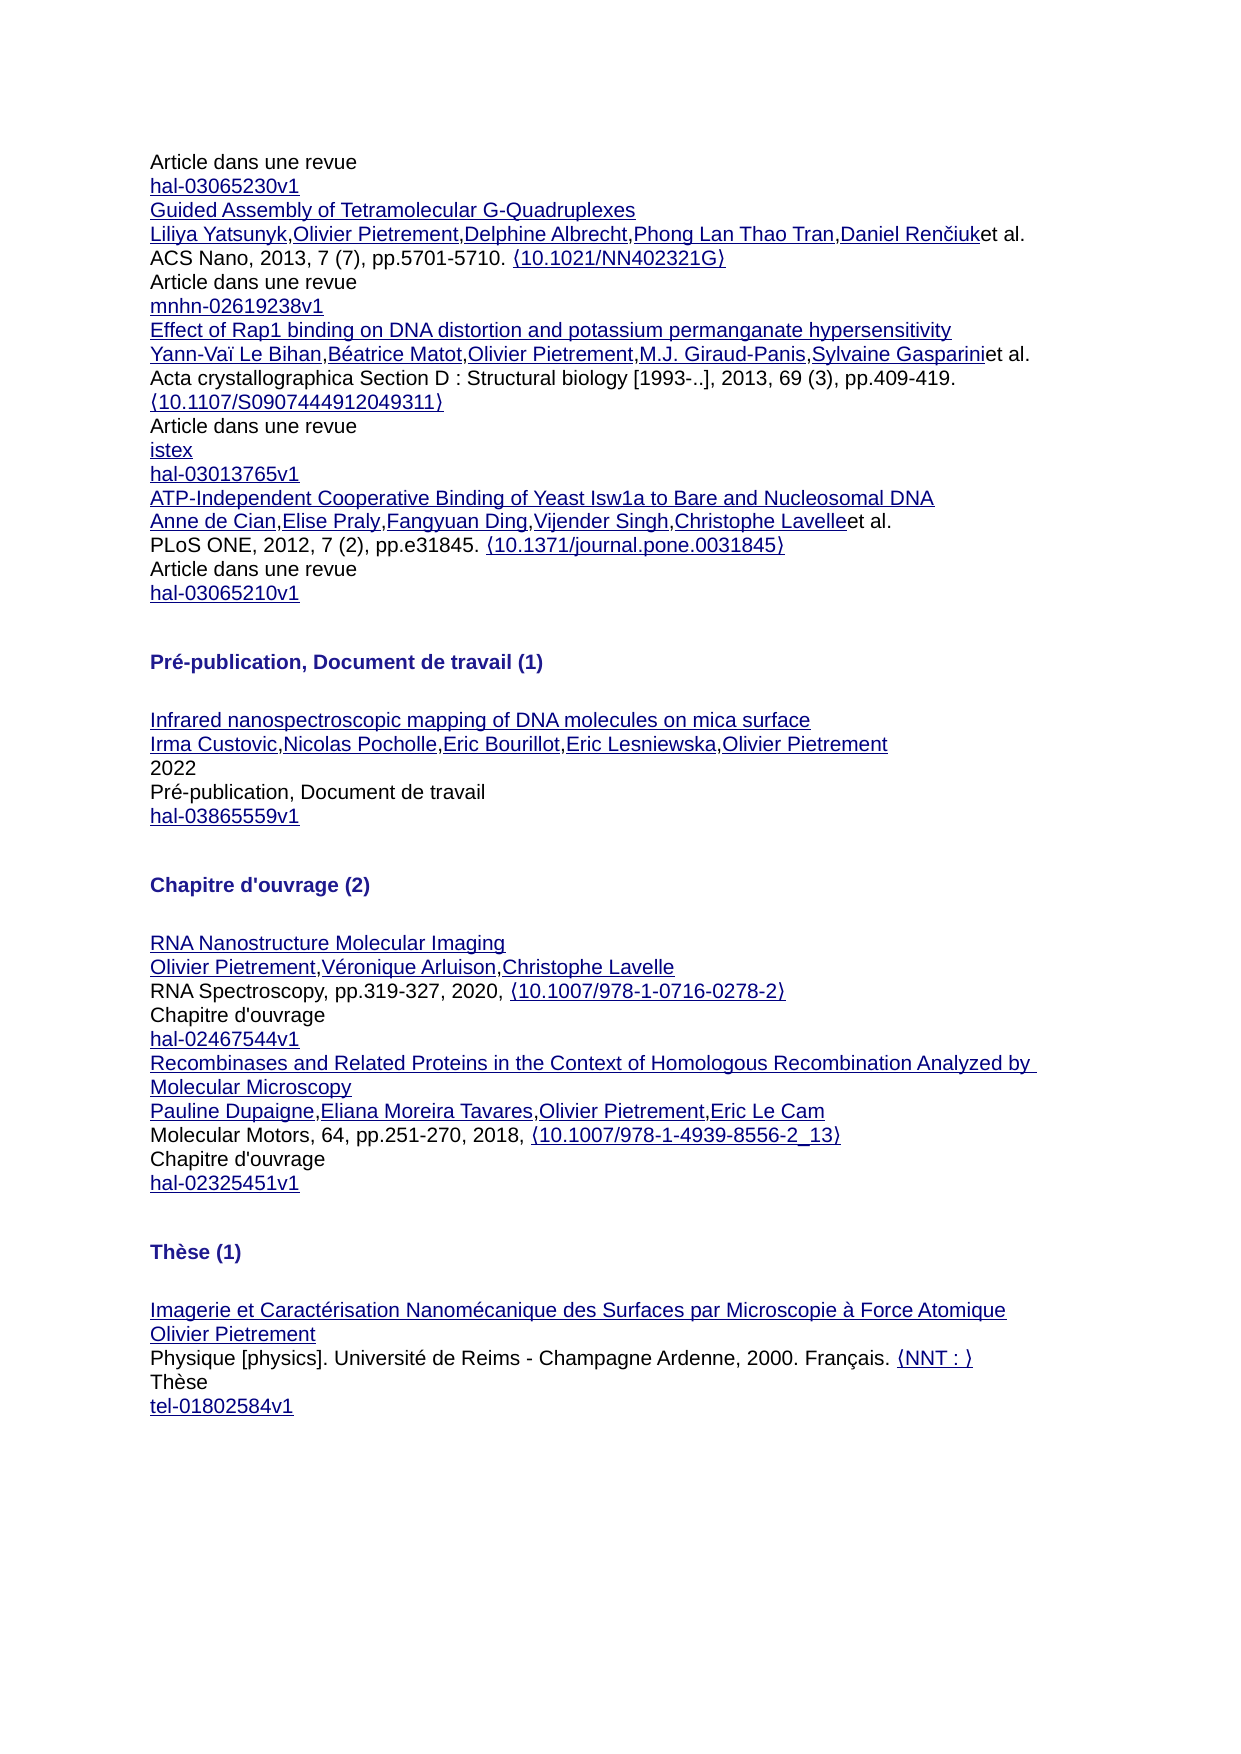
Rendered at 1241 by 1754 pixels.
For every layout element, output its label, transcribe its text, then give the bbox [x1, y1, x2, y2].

table_cell Effect of Rap1 binding on DNA distortion and potassium permanganate hypersensitivity Yann-Vaï Le Bihan,Béatrice Matot,Olivier Pietrement,M.J. Giraud-Panis,Sylvaine Gaspariniet al. Acta crystallographica Section D : Structural biology [1993-..], 2013, 69 (3), pp.409-419. ⟨10.1107/S0907444912049311⟩ Article dans une revue istex hal-03013765v1 [150, 318, 1090, 485]
subtitle Chapitre d'ouvrage (2) [150, 873, 1090, 897]
table_header RNA Nanostructure Molecular Imaging Olivier Pietrement,Véronique Arluison,Christophe Lavelle RNA Spectroscopy, pp.319-327, 2020, ⟨10.1007/978-1-0716-0278-2⟩ Chapitre d'ouvrage hal-02467544v1 [150, 931, 1090, 1051]
table_header Imagerie et Caractérisation Nanomécanique des Surfaces par Microscopie à Force Atomique Olivier Pietrement Physique [physics]. Université de Reims - Champagne Ardenne, 2000. Français. ⟨NNT : ⟩ Thèse tel-01802584v1 [150, 1298, 1090, 1418]
table_cell ATP-Independent Cooperative Binding of Yeast Isw1a to Bare and Nucleosomal DNA Anne de Cian,Elise Praly,Fangyuan Ding,Vijender Singh,Christophe Lavelleet al. PLoS ONE, 2012, 7 (2), pp.e31845. ⟨10.1371/journal.pone.0031845⟩ Article dans une revue hal-03065210v1 [150, 485, 1090, 605]
subtitle Thèse (1) [150, 1239, 1090, 1263]
table_cell Guided Assembly of Tetramolecular G-Quadruplexes Liliya Yatsunyk,Olivier Pietrement,Delphine Albrecht,Phong Lan Thao Tran,Daniel Renčiuket al. ACS Nano, 2013, 7 (7), pp.5701-5710. ⟨10.1021/NN402321G⟩ Article dans une revue mnhn-02619238v1 [150, 198, 1090, 318]
subtitle Pré-publication, Document de travail (1) [150, 650, 1090, 674]
table_cell Article dans une revue hal-03065230v1 [150, 150, 1090, 198]
table_cell Recombinases and Related Proteins in the Context of Homologous Recombination Analyzed by Molecular Microscopy Pauline Dupaigne,Eliana Moreira Tavares,Olivier Pietrement,Eric Le Cam Molecular Motors, 64, pp.251-270, 2018, ⟨10.1007/978-1-4939-8556-2_13⟩ Chapitre d'ouvrage hal-02325451v1 [150, 1051, 1090, 1195]
table_header Infrared nanospectroscopic mapping of DNA molecules on mica surface Irma Custovic,Nicolas Pocholle,Eric Bourillot,Eric Lesniewska,Olivier Pietrement 2022 Pré-publication, Document de travail hal-03865559v1 [150, 708, 1090, 828]
